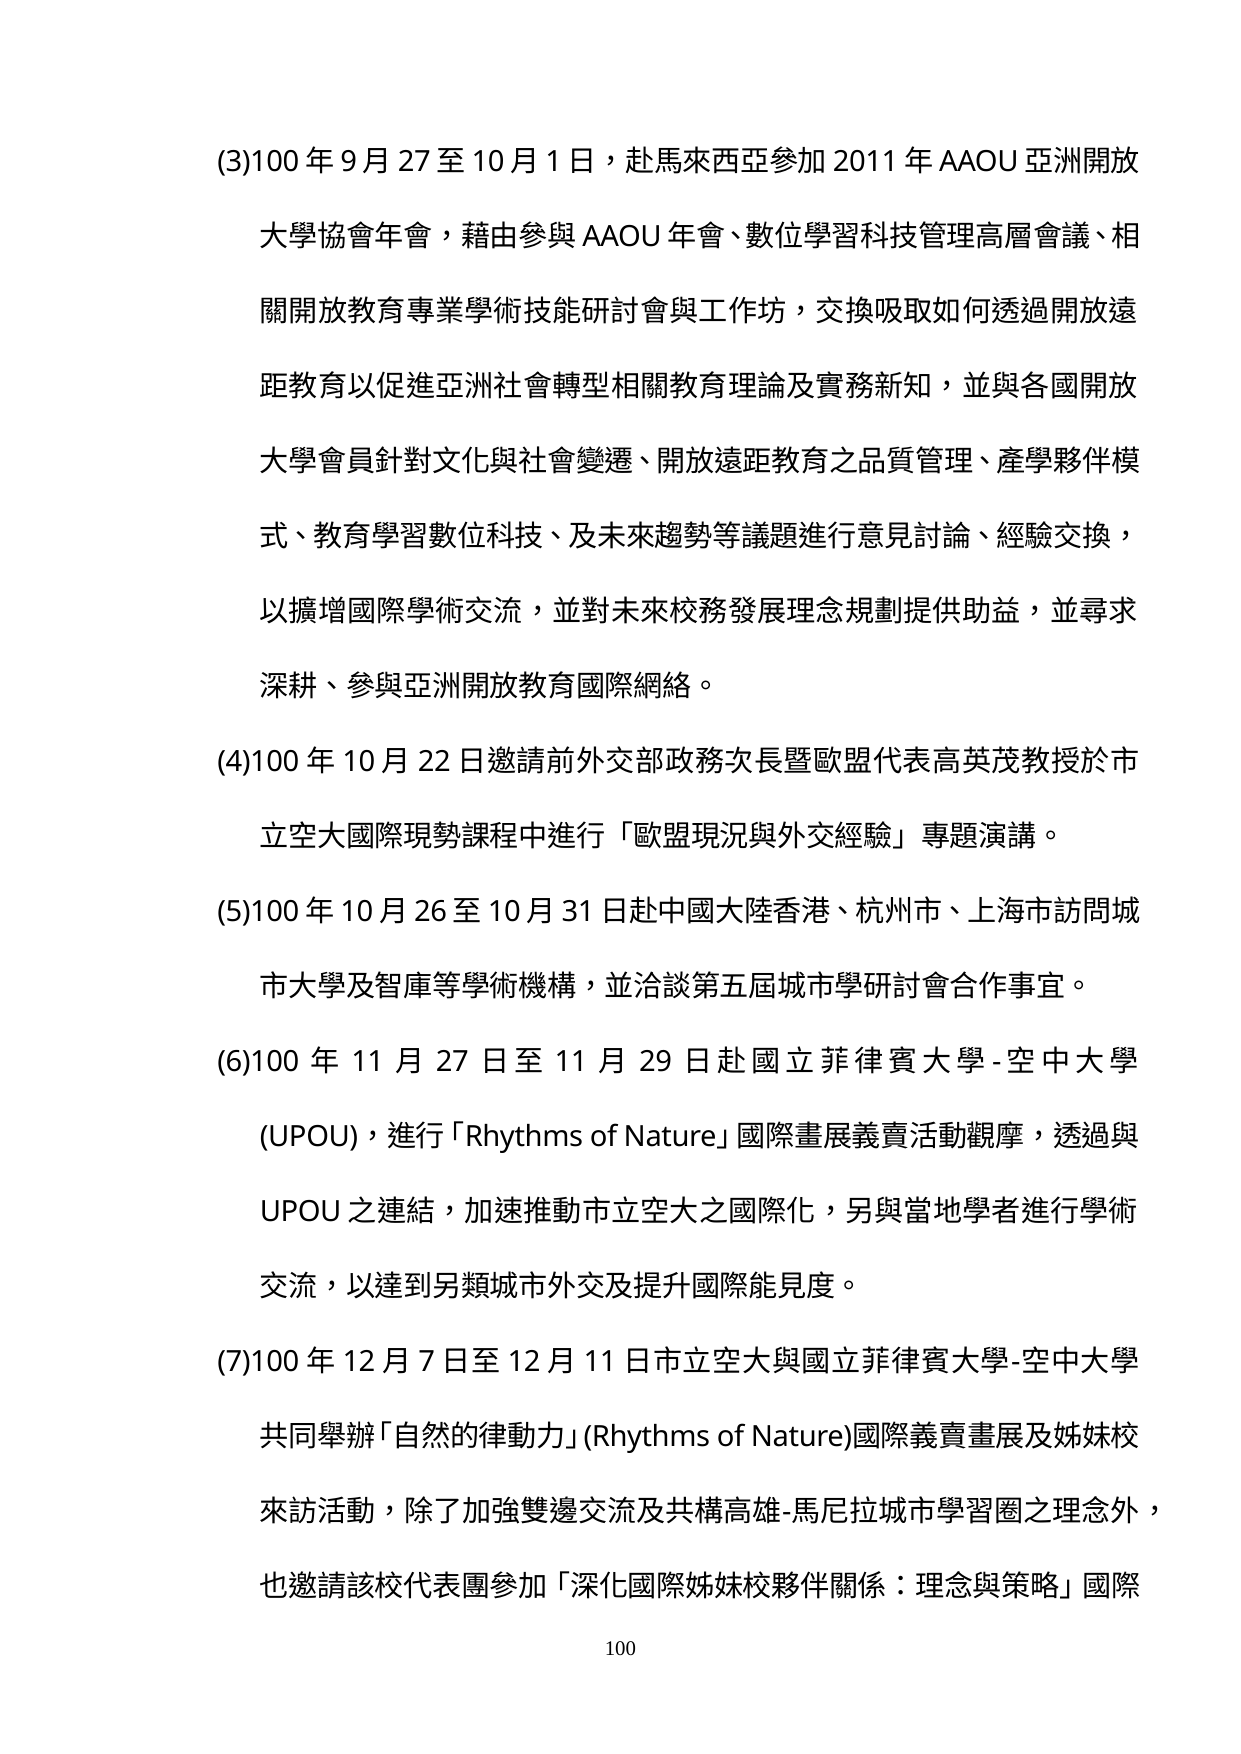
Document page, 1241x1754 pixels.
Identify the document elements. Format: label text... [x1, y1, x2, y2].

text (4)100年10月22日邀請前外交部政務次長暨歐盟代表高英茂教授於市立空大國際現勢課程中進行「歐盟現況與外交經驗」專題演講。 [217, 721, 1140, 871]
text (7)100年12月7日至12月11日市立空大與國立菲律賓大學-空中大學共同舉辦「自然的律動力」(Rhythms of Nature)國際義賣畫展及姊妹校來訪活動，除了加強雙邊交流及共構高雄-馬尼拉城市學習圈之理念外，也邀請該校代表團參加「深化國際姊妹校夥伴關係：理念與策略」國際會議，以及由市立空大主辦之一系列的「城市見學」活動，透過深入瞭解市立空大校務運作情形、發展願景及高雄城市發展情形，共同邁向雙邊國際資源共享及共創高雄-馬尼拉學習圈的目標。 [217, 1321, 1140, 1621]
text (3)100年9月27至10月1日，赴馬來西亞參加2011年AAOU亞洲開放大學協會年會，藉由參與AAOU年會、數位學習科技管理高層會議、相關開放教育專業學術技能研討會與工作坊，交換吸取如何透過開放遠距教育以促進亞洲社會轉型相關教育理論及實務新知，並與各國開放大學會員針對文化與社會變遷、開放遠距教育之品質管理、產學夥伴模式、教育學習數位科技、及未來趨勢等議題進行意見討論、經驗交換，以擴增國際學術交流，並對未來校務發展理念規劃提供助益，並尋求深耕、參與亞洲開放教育國際網絡。 [217, 121, 1140, 721]
text (5)100年10月26至10月31日赴中國大陸香港、杭州市、上海市訪問城市大學及智庫等學術機構，並洽談第五屆城市學研討會合作事宜。 [217, 871, 1140, 1021]
text (6)100年11月27日至11月29日赴國立菲律賓大學-空中大學(UPOU)，進行「Rhythms of Nature」國際畫展義賣活動觀摩，透過與UPOU之連結，加速推動市立空大之國際化，另與當地學者進行學術交流，以達到另類城市外交及提升國際能見度。 [217, 1021, 1140, 1321]
